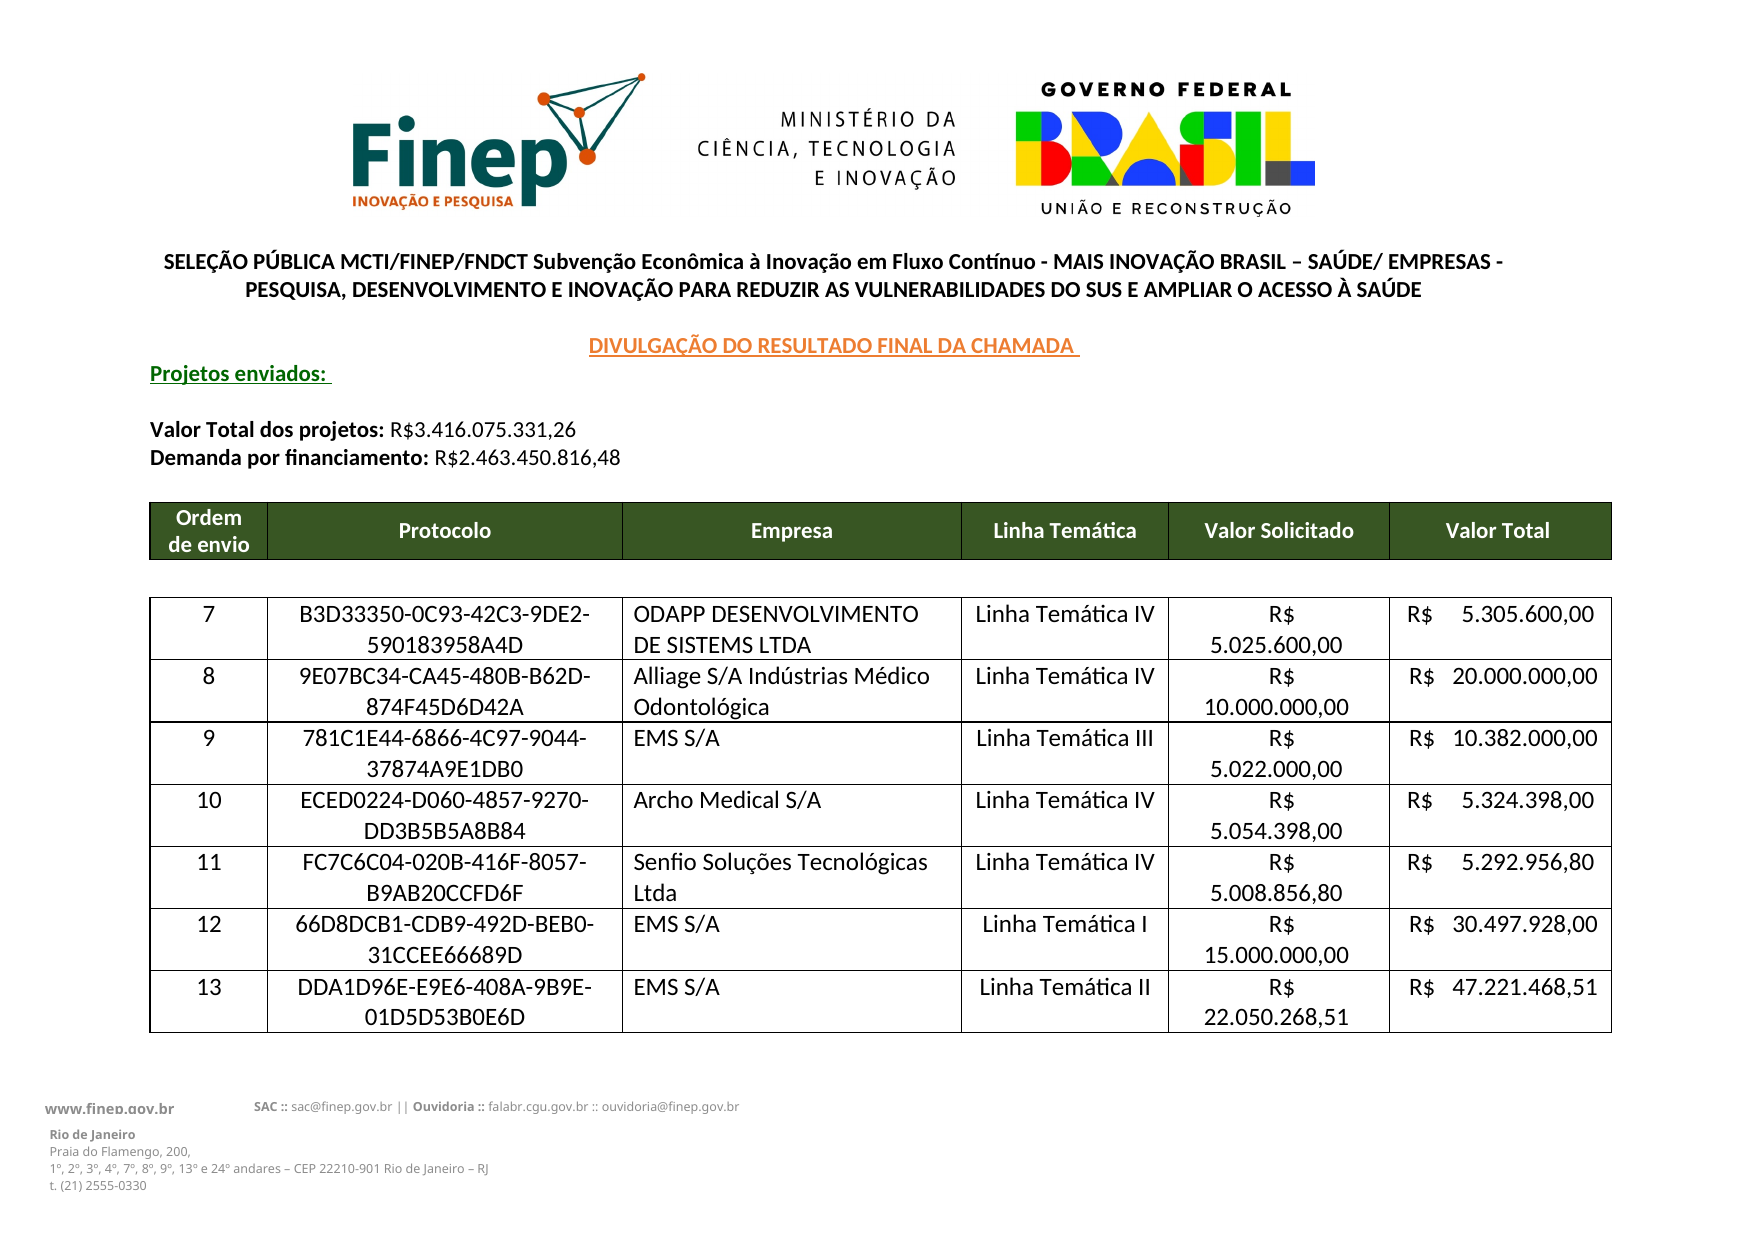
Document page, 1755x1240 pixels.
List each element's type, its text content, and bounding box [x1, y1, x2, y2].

table_cell EMS S/A [623, 909, 961, 970]
table_cell Senfio Soluções Tecnológicas Ltda [623, 847, 961, 908]
table_cell Linha Temática II [962, 971, 1168, 1032]
table_cell Linha Temática IV [962, 847, 1168, 908]
table_cell R$ 5.305.600,00 [1390, 598, 1611, 659]
table_cell R$ 22.050.268,51 [1169, 971, 1389, 1032]
table_cell R$ 10.382.000,00 [1390, 723, 1611, 783]
table_cell R$ 5.292.956,80 [1390, 847, 1611, 908]
table_cell R$ 5.008.856,80 [1169, 847, 1389, 908]
table_cell R$ 10.000.000,00 [1169, 660, 1389, 721]
table_cell Linha Temática I [962, 909, 1168, 970]
table_cell FC7C6C04-020B-416F-8057-B9AB20CCFD6F [268, 847, 622, 908]
table_cell EMS S/A [623, 723, 961, 783]
table_cell R$ 5.025.600,00 [1169, 598, 1389, 659]
table_cell 9 [151, 723, 267, 783]
table_cell ECED0224-D060-4857-9270-DD3B5B5A8B84 [268, 785, 622, 846]
table_cell R$ 30.497.928,00 [1390, 909, 1611, 970]
table_cell 10 [151, 785, 267, 846]
table_cell 66D8DCB1-CDB9-492D-BEB0-31CCEE66689D [268, 909, 622, 970]
table_cell R$ 5.324.398,00 [1390, 785, 1611, 846]
table_cell B3D33350-0C93-42C3-9DE2-590183958A4D [268, 598, 622, 659]
table_cell Linha Temática III [962, 723, 1168, 783]
table_cell DDA1D96E-E9E6-408A-9B9E-01D5D53B0E6D [268, 971, 622, 1032]
table_cell EMS S/A [623, 971, 961, 1032]
table_cell R$ 20.000.000,00 [1390, 660, 1611, 721]
table_cell Alliage S/A Indústrias Médico Odontológica [623, 660, 961, 721]
table_cell R$ 15.000.000,00 [1169, 909, 1389, 970]
table_cell Linha Temática IV [962, 598, 1168, 659]
table_cell 13 [151, 971, 267, 1032]
table_cell 781C1E44-6866-4C97-9044-37874A9E1DB0 [268, 723, 622, 783]
table_cell R$ 5.022.000,00 [1169, 723, 1389, 783]
table_cell ODAPP DESENVOLVIMENTO DE SISTEMS LTDA [623, 598, 961, 659]
table_cell 7 [151, 598, 267, 659]
table_cell R$ 47.221.468,51 [1390, 971, 1611, 1032]
table_cell Archo Medical S/A [623, 785, 961, 846]
table_cell Linha Temática IV [962, 660, 1168, 721]
table_cell 12 [151, 909, 267, 970]
table_cell Linha Temática IV [962, 785, 1168, 846]
table_cell 8 [151, 660, 267, 721]
table_cell R$ 5.054.398,00 [1169, 785, 1389, 846]
table_cell 9E07BC34-CA45-480B-B62D-874F45D6D42A [268, 660, 622, 721]
table_cell 11 [151, 847, 267, 908]
